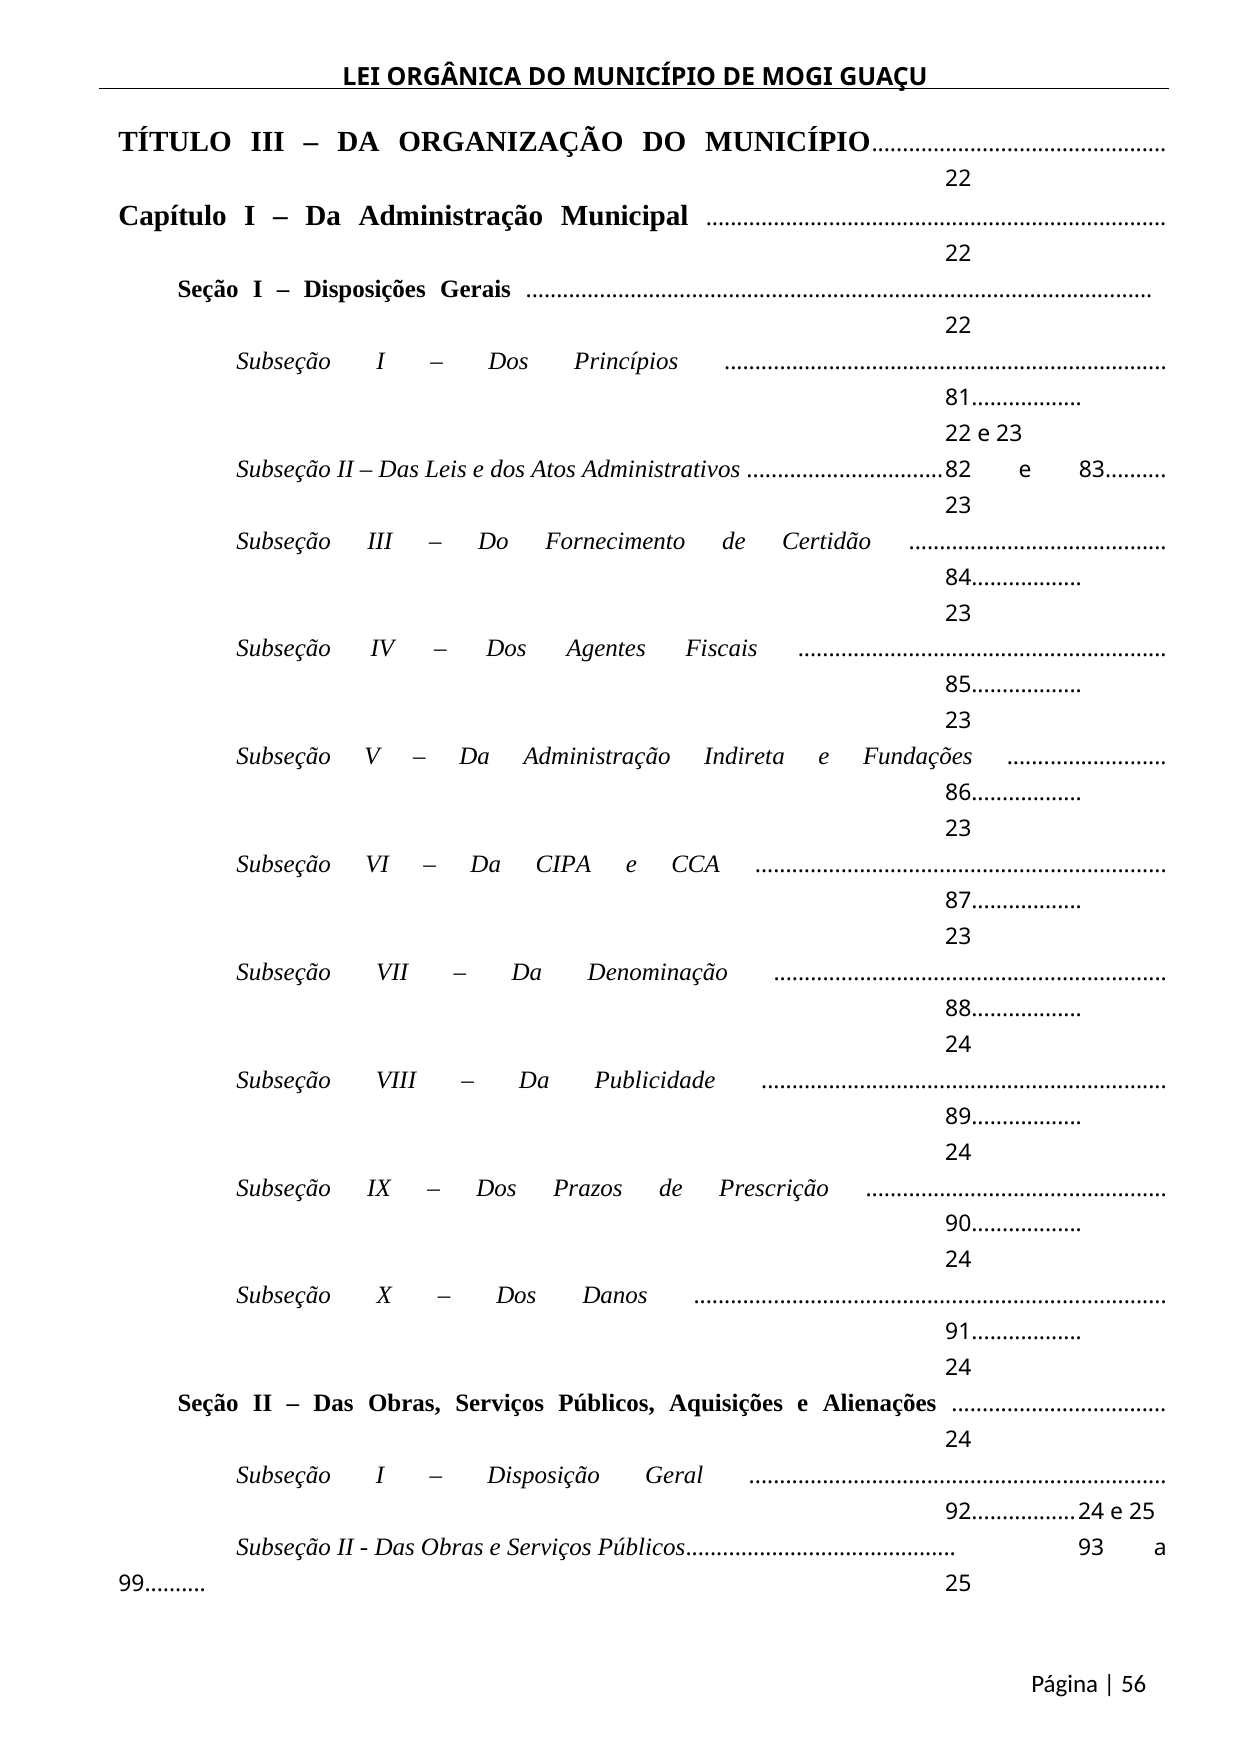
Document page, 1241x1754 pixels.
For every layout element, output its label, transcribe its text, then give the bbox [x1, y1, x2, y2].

text TÍTULO III – DA ORGANIZAÇÃO DO MUNICÍPIO................................................ 22 [118, 124, 1166, 194]
text Subseção VIII – Da Publicidade .................................................................. 89.................. 24 [118, 1064, 1166, 1167]
text Subseção I – Dos Princípios ........................................................................ 81.................. 22 e 23 [118, 345, 1166, 448]
text Subseção II - Das Obras e Serviços Públicos............................................ 93 a 99.......... 25 [118, 1531, 1166, 1598]
text Subseção V – Da Administração Indireta e Fundações .......................... 86.................. 23 [118, 740, 1166, 843]
text Subseção III – Do Fornecimento de Certidão .......................................... 84.................. 23 [118, 524, 1166, 628]
text Subseção I – Disposição Geral .................................................................... 92................. 24 e 25 [118, 1459, 1166, 1526]
text Subseção IX – Dos Prazos de Prescrição ................................................. 90.................. 24 [118, 1171, 1166, 1274]
text Seção I – Disposições Gerais ...................................................................................................... 22 [118, 273, 1166, 340]
text Seção II – Das Obras, Serviços Públicos, Aquisições e Alienações ................................... 24 [118, 1387, 1166, 1454]
text Subseção X – Dos Danos ............................................................................. 91.................. 24 [118, 1279, 1166, 1382]
text Subseção II – Das Leis e dos Atos Administrativos ................................ 82 e 83.......... 23 [118, 453, 1166, 520]
text Capítulo I – Da Administração Municipal ........................................................................... 22 [118, 198, 1166, 268]
text Subseção VII – Da Denominação ................................................................ 88.................. 24 [118, 956, 1166, 1059]
text Subseção IV – Dos Agentes Fiscais ............................................................ 85.................. 23 [118, 632, 1166, 736]
text Subseção VI – Da CIPA e CCA ................................................................... 87.................. 23 [118, 848, 1166, 951]
